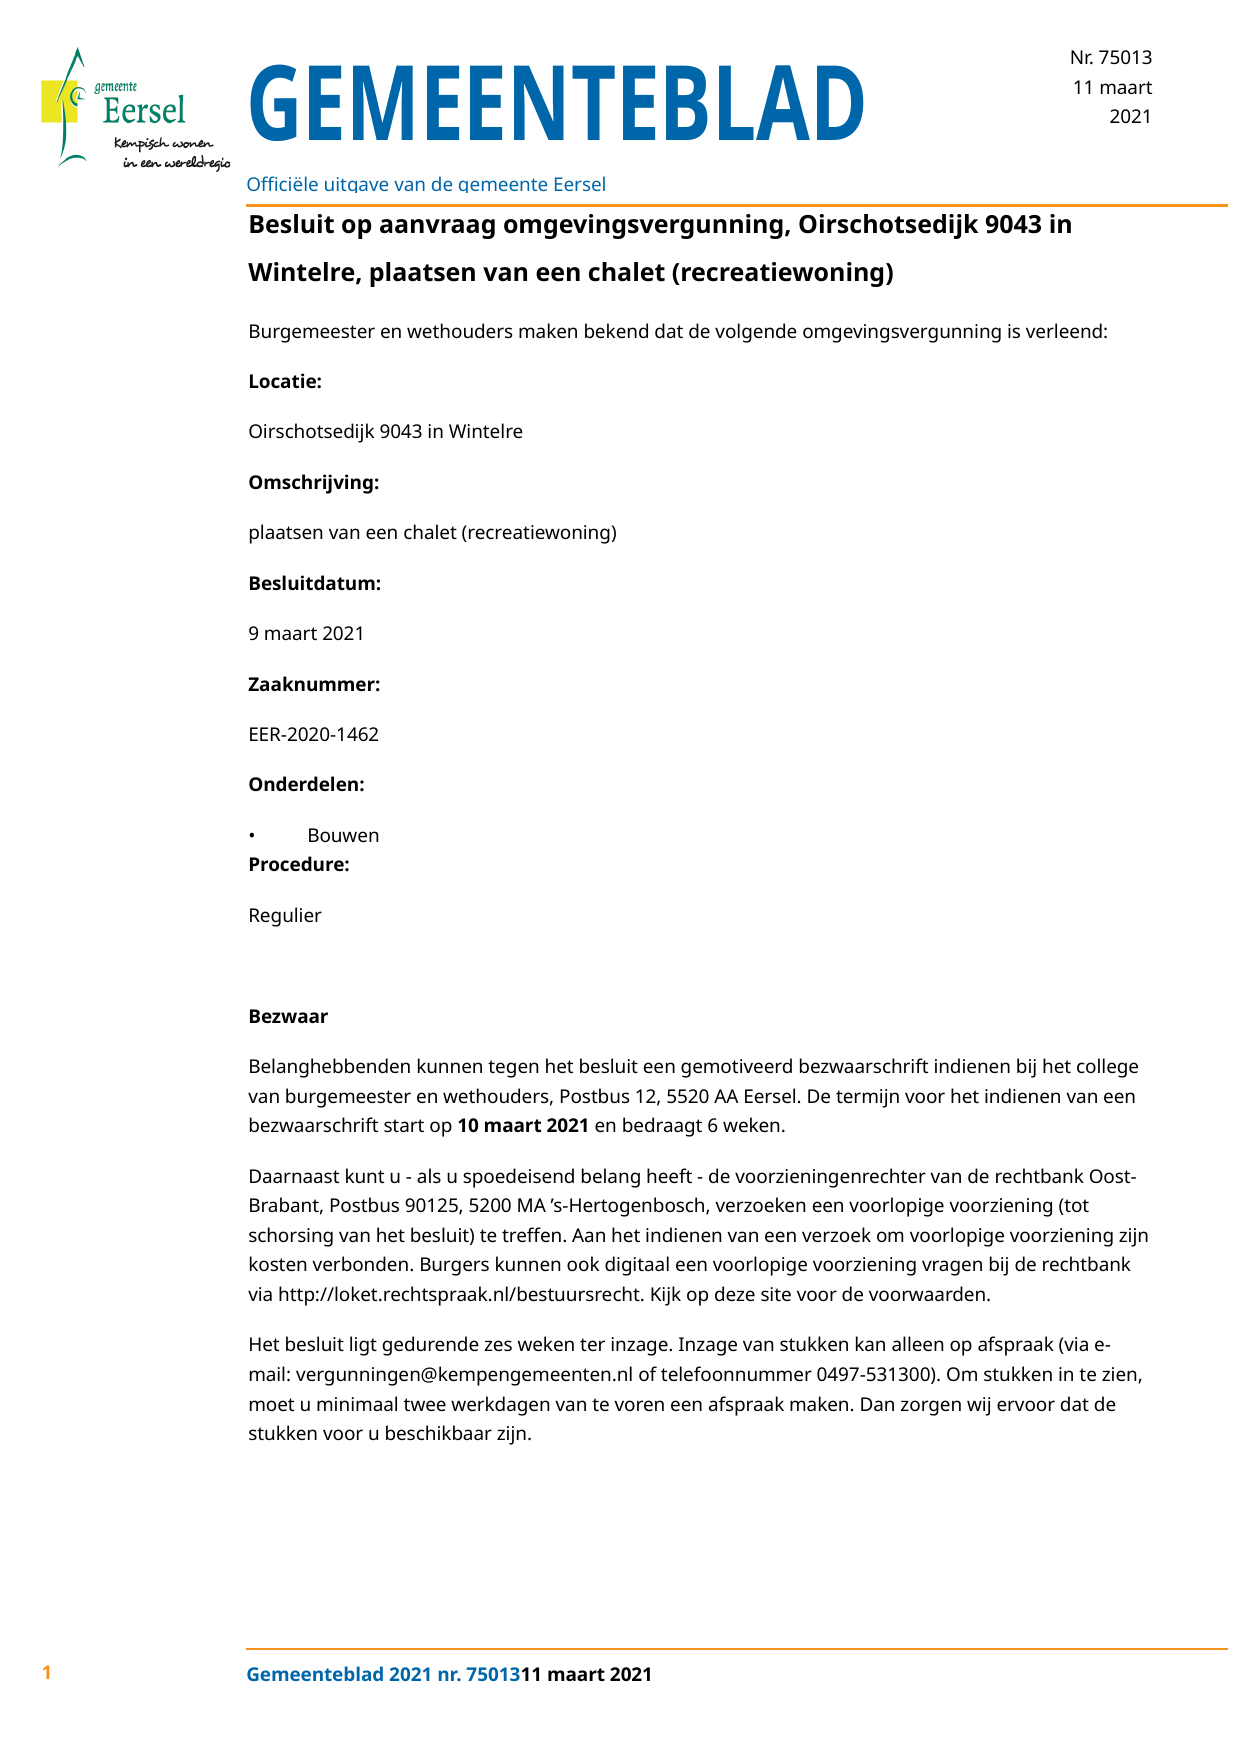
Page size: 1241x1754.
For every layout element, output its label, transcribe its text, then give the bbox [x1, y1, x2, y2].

text Zaaknummer: [248, 671, 1152, 697]
text Oirschotsedijk 9043 in Wintelre [248, 419, 1152, 444]
text EER-2020-1462 [248, 721, 1152, 747]
text plaatsen van een chalet (recreatiewoning) [248, 519, 1152, 545]
text Belanghebbenden kunnen tegen het besluit een gemotiveerd bezwaarschrift indienen bij het college van burgemeester en wethouders, Postbus 12, 5520 AA Eersel. De termijn voor het indienen van een bezwaarschrift start op 10 maart 2021 en bedraagt 6 weken. [248, 1053, 1152, 1138]
picture [41, 47, 231, 172]
text Besluitdatum: [248, 570, 1152, 596]
text Onderdelen: [248, 772, 1152, 797]
text Omschrijving: [248, 469, 1152, 495]
text Bezwaar [248, 1003, 1152, 1029]
text Daarnaast kunt u - als u spoedeisend belang heeft - de voorzieningenrechter van de rechtbank Oost-Brabant, Postbus 90125, 5200 MA ’s-Hertogenbosch, verzoeken een voorlopige voorziening (tot schorsing van het besluit) te treffen. Aan het indienen van een verzoek om voorlopige voorziening zijn kosten verbonden. Burgers kunnen ook digitaal een voorlopige voorziening vragen bij de rechtbank via http://loket.rechtspraak.nl/bestuursrecht. Kijk op deze site voor de voorwaarden. [248, 1163, 1152, 1307]
list Bouwen [248, 822, 1152, 848]
text Besluit op aanvraag omgevingsvergunning, Oirschotsedijk 9043 in Wintelre, plaatsen van een chalet (recreatiewoning) [248, 207, 1152, 288]
text Procedure: [248, 852, 1152, 877]
text Burgemeester en wethouders maken bekend dat de volgende omgevingsvergunning is verleend: [248, 318, 1152, 344]
text Het besluit ligt gedurende zes weken ter inzage. Inzage van stukken kan alleen op afspraak (via e-mail: vergunningen@kempengemeenten.nl of telefoonnummer 0497-531300). Om stukken in te zien, moet u minimaal twee werkdagen van te voren een afspraak maken. Dan zorgen wij ervoor dat de stukken voor u beschikbaar zijn. [248, 1332, 1152, 1446]
text 9 maart 2021 [248, 620, 1152, 646]
text Regulier [248, 902, 1152, 928]
text Locatie: [248, 368, 1152, 394]
